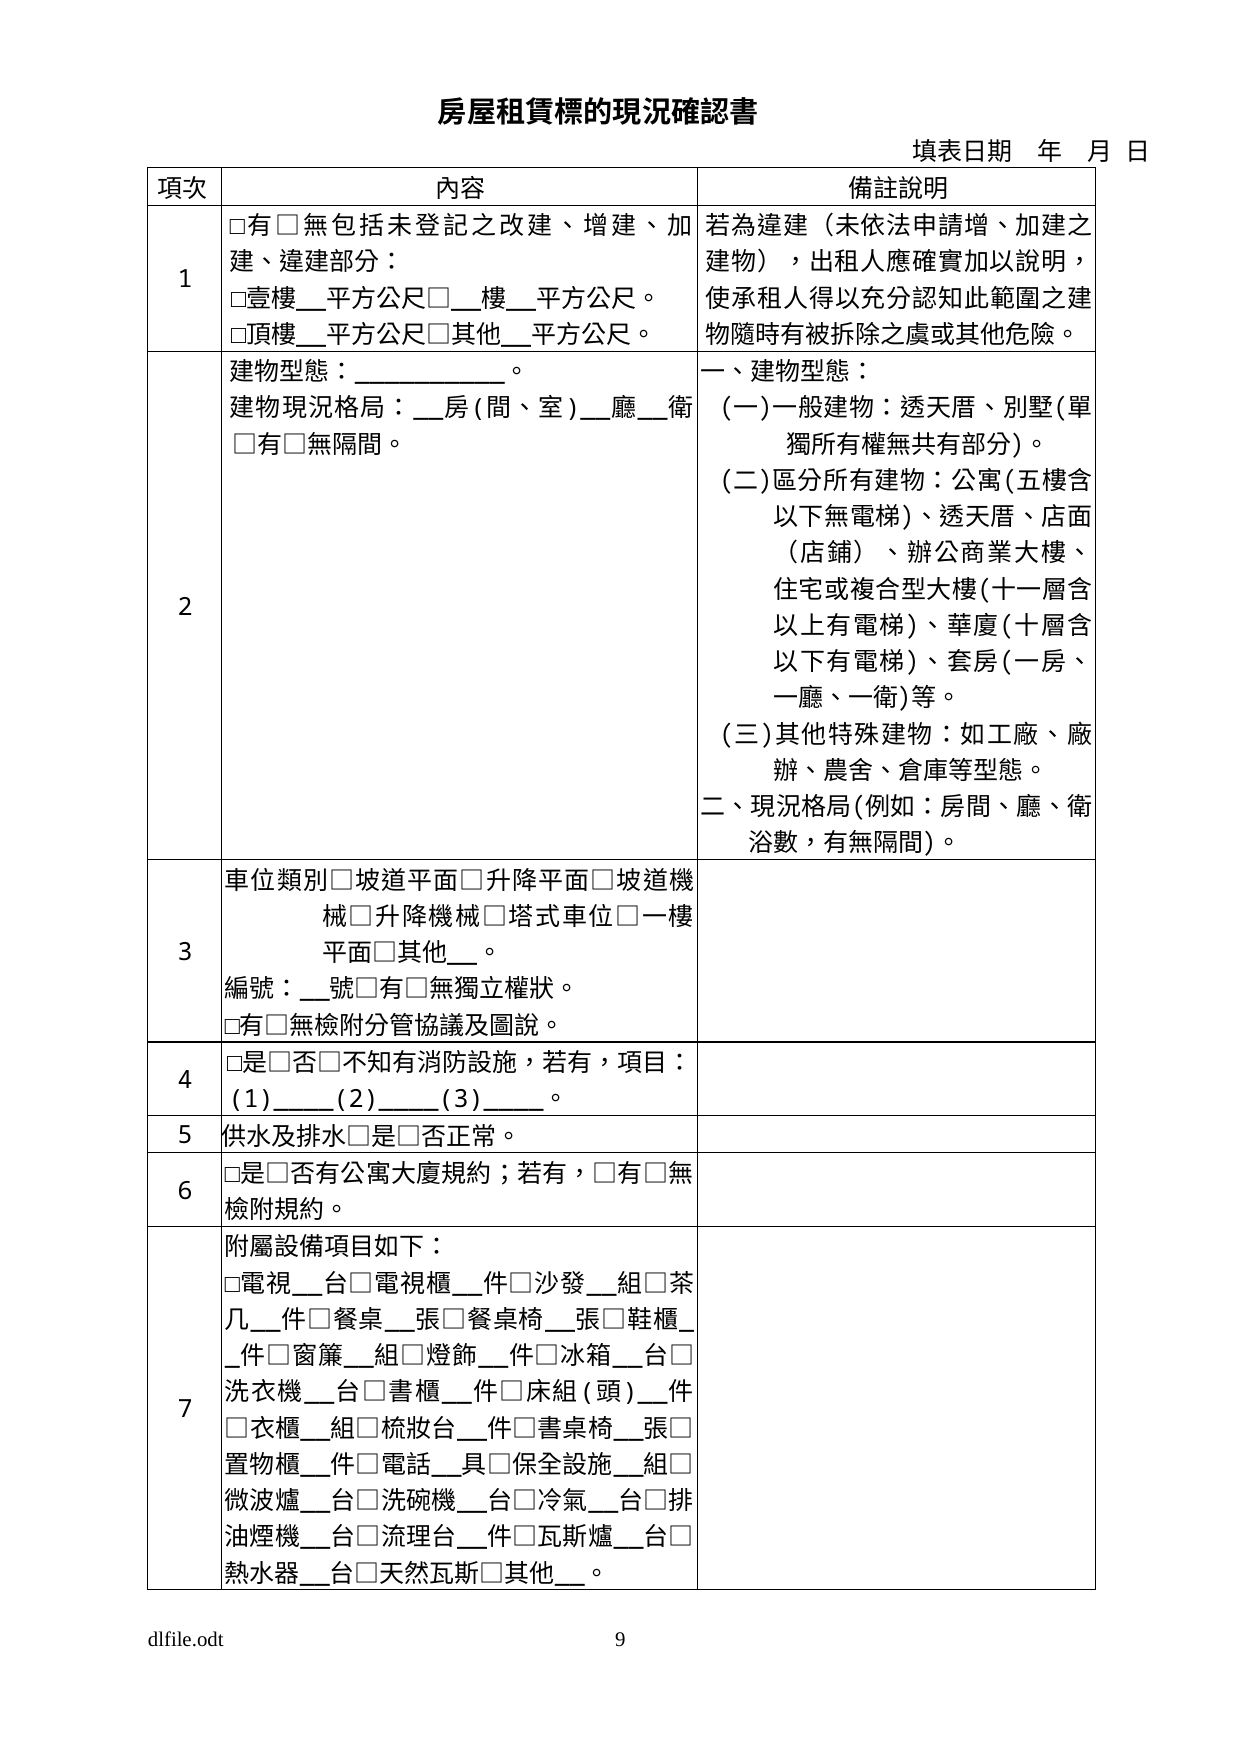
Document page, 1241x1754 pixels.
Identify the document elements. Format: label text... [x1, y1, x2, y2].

table_cell [698, 860, 1095, 1041]
table_cell 附屬設備項目如下： □電視__台□電視櫃__件□沙發__組□茶几__件□餐桌__張□餐桌椅__張□鞋櫃__件□窗簾__組□燈飾__件□冰箱__台□洗衣機__台□書櫃__件□床組(頭)__件□衣櫃__組□梳妝台__件□書桌椅__張□置物櫃__件□電話__具□保全設施__組□微波爐__台□洗碗機__台□冷氣__台□排油煙機__台□流理台__件□瓦斯爐__台□熱水器__台□天然瓦斯□其他__。 [222, 1227, 697, 1589]
table_cell 車位類別□坡道平面□升降平面□坡道機械□升降機械□塔式車位□一樓平面□其他__。 編號：__號□有□無獨立權狀。 □有□無檢附分管協議及圖說。 [222, 860, 697, 1041]
table_cell 3 [148, 860, 221, 1041]
table_cell 7 [148, 1227, 221, 1589]
table_cell 2 [148, 352, 221, 859]
table_cell [698, 1043, 1095, 1115]
table_cell [698, 1227, 1095, 1589]
text 房屋租賃標的現況確認書 [103, 89, 1092, 131]
table_cell □有□無包括未登記之改建、增建、加建、違建部分： □壹樓__平方公尺□__樓__平方公尺。 □頂樓__平方公尺□其他__平方公尺。 [222, 206, 697, 351]
table_cell [698, 1153, 1095, 1226]
table_cell 建物型態：__________。 建物現況格局：__房(間、室)__廳__衛□有□無隔間。 [222, 352, 697, 859]
table_header 內容 [222, 168, 697, 204]
table_header 項次 [148, 168, 221, 204]
table_cell 若為違建（未依法申請增、加建之建物），出租人應確實加以說明，使承租人得以充分認知此範圍之建物隨時有被拆除之虞或其他危險。 [698, 206, 1095, 351]
table_cell 供水及排水□是□否正常。 [222, 1116, 697, 1152]
table_cell 5 [148, 1116, 221, 1152]
table_cell 一、建物型態： (一)一般建物：透天厝、別墅(單獨所有權無共有部分)。 (二)區分所有建物：公寓(五樓含以下無電梯)、透天厝、店面（店鋪）、辦公商業大樓、住宅或複合型大樓(十一層含以上有電梯)、華廈(十層含以下有電梯)、套房(一房、一廳、一衛)等。 (三)其他特殊建物：如工廠、廠辦、農舍、倉庫等型態。 二、現況格局(例如：房間、廳、衛浴數，有無隔間)。 [698, 352, 1095, 859]
table_cell □是□否□不知有消防設施，若有，項目： (1)____(2)____(3)____。 [222, 1043, 697, 1115]
table_cell 6 [148, 1153, 221, 1226]
text 填表日期 年 月 日 [148, 131, 1187, 167]
table_header 備註說明 [698, 168, 1095, 204]
table_cell [698, 1116, 1095, 1152]
table_cell 4 [148, 1043, 221, 1115]
table_cell 1 [148, 206, 221, 351]
table_cell □是□否有公寓大廈規約；若有，□有□無檢附規約。 [222, 1153, 697, 1226]
